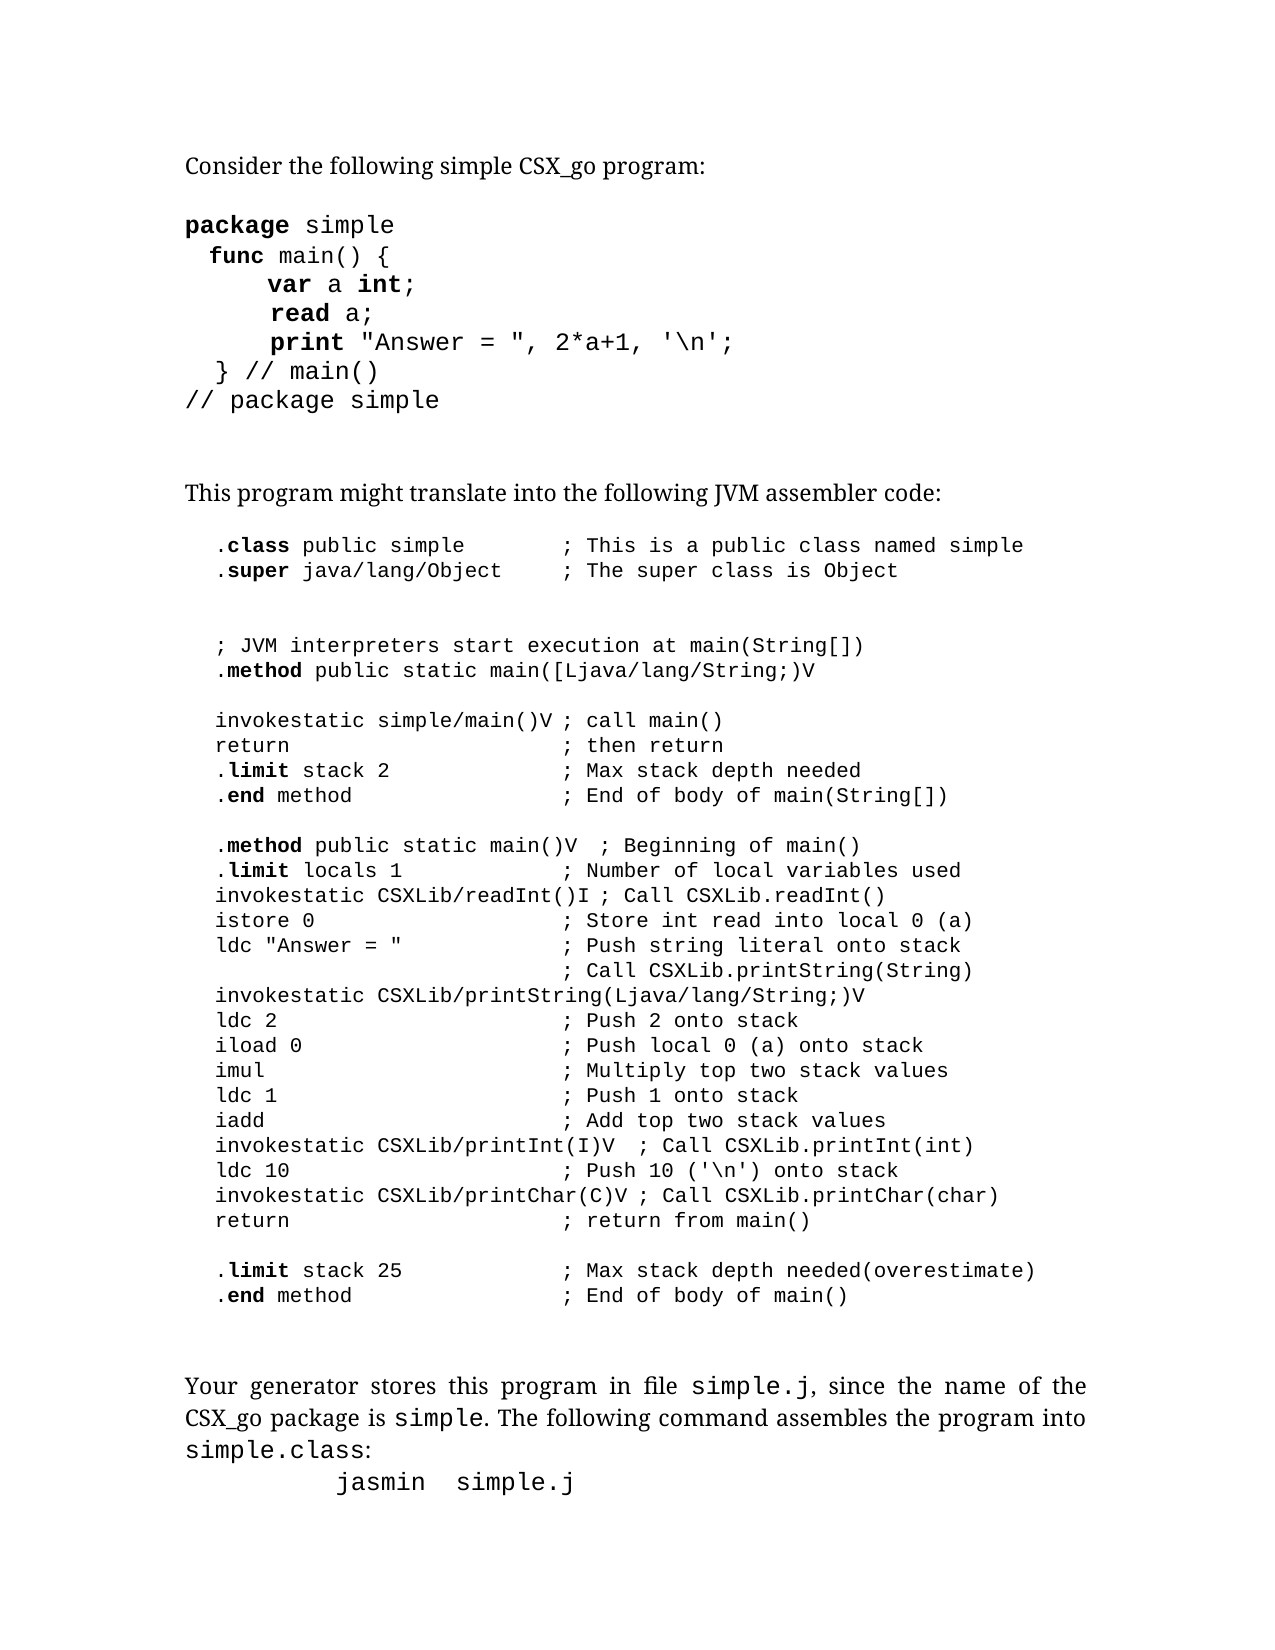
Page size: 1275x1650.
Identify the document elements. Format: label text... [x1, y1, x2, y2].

text ldc 2 ; Push 2 onto stack [184, 1007, 1087, 1032]
text // package simple [184, 387, 1087, 416]
text func main() { [184, 241, 1087, 270]
text .end method ; End of body of main() [184, 1282, 1087, 1307]
text iadd ; Add top two stack values [184, 1107, 1087, 1132]
text invokestatic CSXLib/printChar(C)V ; Call CSXLib.printChar(char) [184, 1182, 1087, 1207]
text read a; [184, 299, 1087, 329]
text imul ; Multiply top two stack values [184, 1057, 1087, 1082]
text ; Call CSXLib.printString(String) [184, 957, 1087, 982]
text .end method ; End of body of main(String[]) [184, 782, 1087, 807]
text jasmin simple.j [184, 1466, 1087, 1497]
text .limit locals 1 ; Number of local variables used [184, 857, 1087, 882]
text Consider the following simple CSX_go program: [184, 150, 1087, 181]
text .super java/lang/Object ; The super class is Object [184, 557, 1087, 607]
text istore 0 ; Store int read into local 0 (a) [184, 907, 1087, 932]
text .method public static main([Ljava/lang/String;)V [184, 657, 1087, 707]
text .class public simple ; This is a public class named simple [184, 532, 1087, 557]
text ldc "Answer = " ; Push string literal onto stack [184, 932, 1087, 957]
text .limit stack 2 ; Max stack depth needed [184, 757, 1087, 782]
text return ; then return [184, 732, 1087, 757]
text ldc 10 ; Push 10 ('\n') onto stack [184, 1157, 1087, 1182]
text This program might translate into the following JVM assembler code: [184, 476, 1087, 507]
text return ; return from main() [184, 1207, 1087, 1232]
text package simple [184, 212, 1087, 241]
text Your generator stores this program in file simple.j, since the name of the CSX_go package is simple. The following command assembles the program into simple.class: [184, 1369, 1087, 1466]
text ldc 1 ; Push 1 onto stack [184, 1082, 1087, 1107]
text .method public static main()V ; Beginning of main() [184, 832, 1087, 857]
text } // main() [184, 358, 1087, 387]
text invokestatic CSXLib/printString(Ljava/lang/String;)V [184, 982, 1087, 1007]
text print "Answer = ", 2*a+1, '\n'; [184, 329, 1087, 358]
text ; JVM interpreters start execution at main(String[]) [184, 632, 1087, 657]
text .limit stack 25 ; Max stack depth needed(overestimate) [184, 1257, 1087, 1282]
text invokestatic CSXLib/printInt(I)V ; Call CSXLib.printInt(int) [184, 1132, 1087, 1157]
text invokestatic CSXLib/readInt()I ; Call CSXLib.readInt() [184, 882, 1087, 907]
text iload 0 ; Push local 0 (a) onto stack [184, 1032, 1087, 1057]
text invokestatic simple/main()V ; call main() [184, 707, 1087, 732]
text var a int; [184, 270, 1087, 299]
